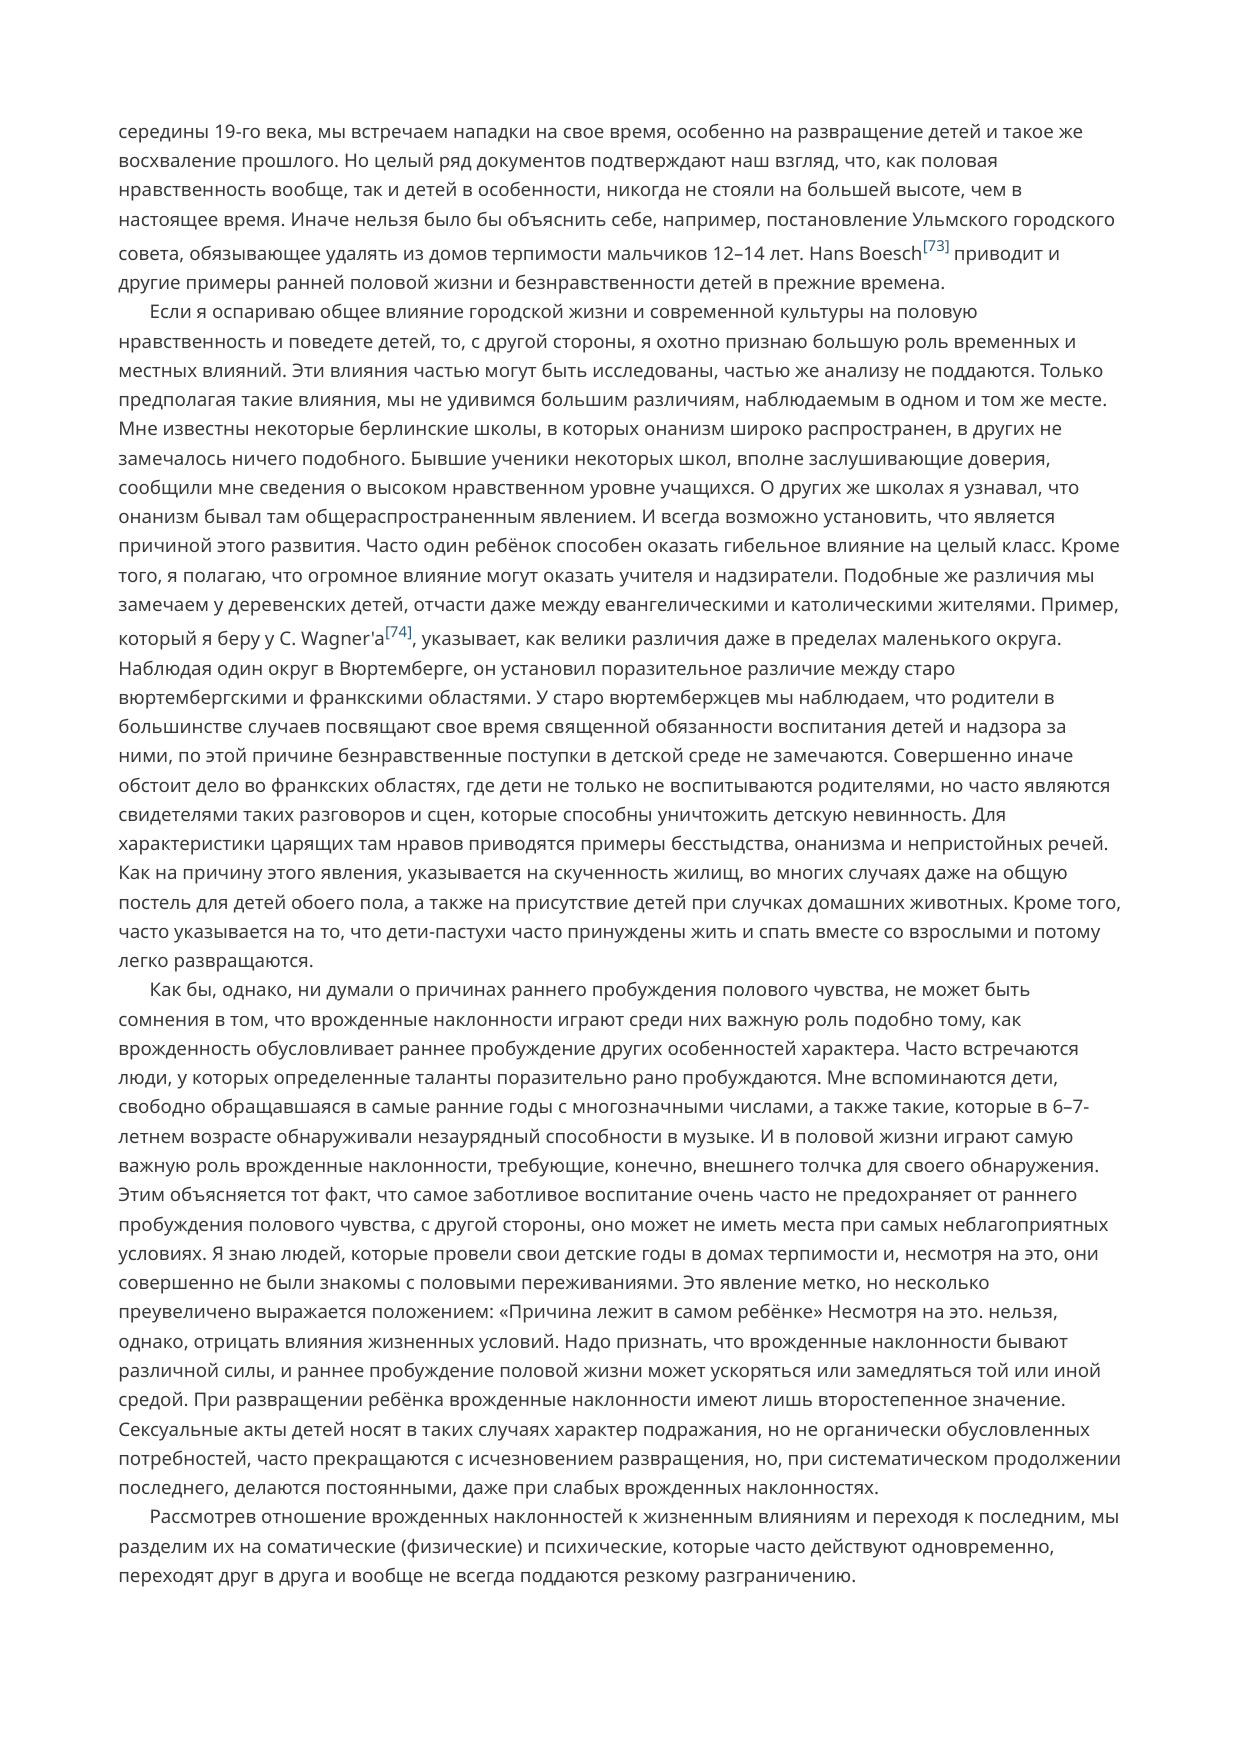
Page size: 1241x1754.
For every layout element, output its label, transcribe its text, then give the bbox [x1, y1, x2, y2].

text Как бы, однако, ни думали о причинах раннего пробуждения полового чувства, не может быть сомнения в том, что врожденные наклонности играют среди них важную роль подобно тому, как врожденность обусловливает раннее пробуждение других особенностей характера. Часто встречаются люди, у которых определенные таланты поразительно рано пробуждаются. Мне вспоминаются дети, свободно обращавшаяся в самые ранние годы с многозначными числами, а также такие, которые в 6–7-летнем возрасте обнаруживали незаурядный способности в музыке. И в половой жизни играют самую важную роль врожденные наклонности, требующие, конечно, внешнего толчка для своего обнаружения. Этим объясняется тот факт, что самое заботливое воспитание очень часто не предохраняет от раннего пробуждения полового чувства, с другой стороны, оно может не иметь места при самых неблагоприятных условиях. Я знаю людей, которые провели свои детские годы в домах терпимости и, несмотря на это, они совершенно не были знакомы с половыми переживаниями. Это явление метко, но несколько преувеличено выражается положением: «Причина лежит в самом ребёнке» Несмотря на это. нельзя, однако, отрицать влияния жизненных условий. Надо признать, что врожденные наклонности бывают различной силы, и раннее пробуждение половой жизни может ускоряться или замедляться той или иной средой. При развращении ребёнка врожденные наклонности имеют лишь второстепенное значение. Сексуальные акты детей носят в таких случаях характер подражания, но не органически обусловленных потребностей, часто прекращаются с исчезновением развращения, но, при систематическом продолжении последнего, делаются постоянными, даже при слабых врожденных наклонностях. [118, 977, 1122, 1500]
text середины 19-го века, мы встречаем нападки на свое время, особенно на развращение детей и такое же восхваление прошлого. Но целый ряд документов подтверждают наш взгляд, что, как половая нравственность вообще, так и детей в особенности, никогда не стояли на большей высоте, чем в настоящее время. Иначе нельзя было бы объяснить себе, например, постановление Ульмского городского совета, обязывающее удалять из домов терпимости мальчиков 12–14 лет. Hans Boesch[73] приводит и другие примеры ранней половой жизни и безнравственности детей в прежние времена. [118, 118, 1122, 295]
text Если я оспариваю общее влияние городской жизни и современной культуры на половую нравственность и поведете детей, то, с другой стороны, я охотно признаю большую роль временных и местных влияний. Эти влияния частью могут быть исследованы, частью же анализу не поддаются. Только предполагая такие влияния, мы не удивимся большим различиям, наблюдаемым в одном и том же месте. Мне известны некоторые берлинские школы, в которых онанизм широко распространен, в других не замечалось ничего подобного. Бывшие ученики некоторых школ, вполне заслушивающие доверия, сообщили мне сведения о высоком нравственном уровне учащихся. О других же школах я узнавал, что онанизм бывал там общераспространенным явлением. И всегда возможно установить, что является причиной этого развития. Часто один ребёнок способен оказать гибельное влияние на целый класс. Кроме того, я полагаю, что огромное влияние могут оказать учителя и надзиратели. Подобные же различия мы замечаем у деревенских детей, отчасти даже между евангелическими и католическими жителями. Пример, который я беру у С. Wagner'a[74], указывает, как велики различия даже в пределах маленького округа. Наблюдая один округ в Вюртемберге, он установил поразительное различие между старо вюртембергскими и франкскими областями. У старо вюртембержцев мы наблюдаем, что родители в большинстве случаев посвящают свое время священной обязанности воспитания детей и надзора за ними, по этой причине безнравственные поступки в детской среде не замечаются. Совершенно иначе обстоит дело во франкских областях, где дети не только не воспитываются родителями, но часто являются свидетелями таких разговоров и сцен, которые способны уничтожить детскую невинность. Для характеристики царящих там нравов приводятся примеры бесстыдства, онанизма и непристойных речей. Как на причину этого явления, указывается на скученность жилищ, во многих случаях даже на общую постель для детей обоего пола, а также на присутствие детей при случках домашних животных. Кроме того, часто указывается на то, что дети-пастухи часто принуждены жить и спать вместе со взрослыми и потому легко развращаются. [118, 299, 1122, 973]
text Рассмотрев отношение врожденных наклонностей к жизненным влияниям и переходя к последним, мы разделим их на соматические (физические) и психические, которые часто действуют одновременно, переходят друг в друга и вообще не всегда поддаются резкому разграничению. [118, 1504, 1122, 1588]
